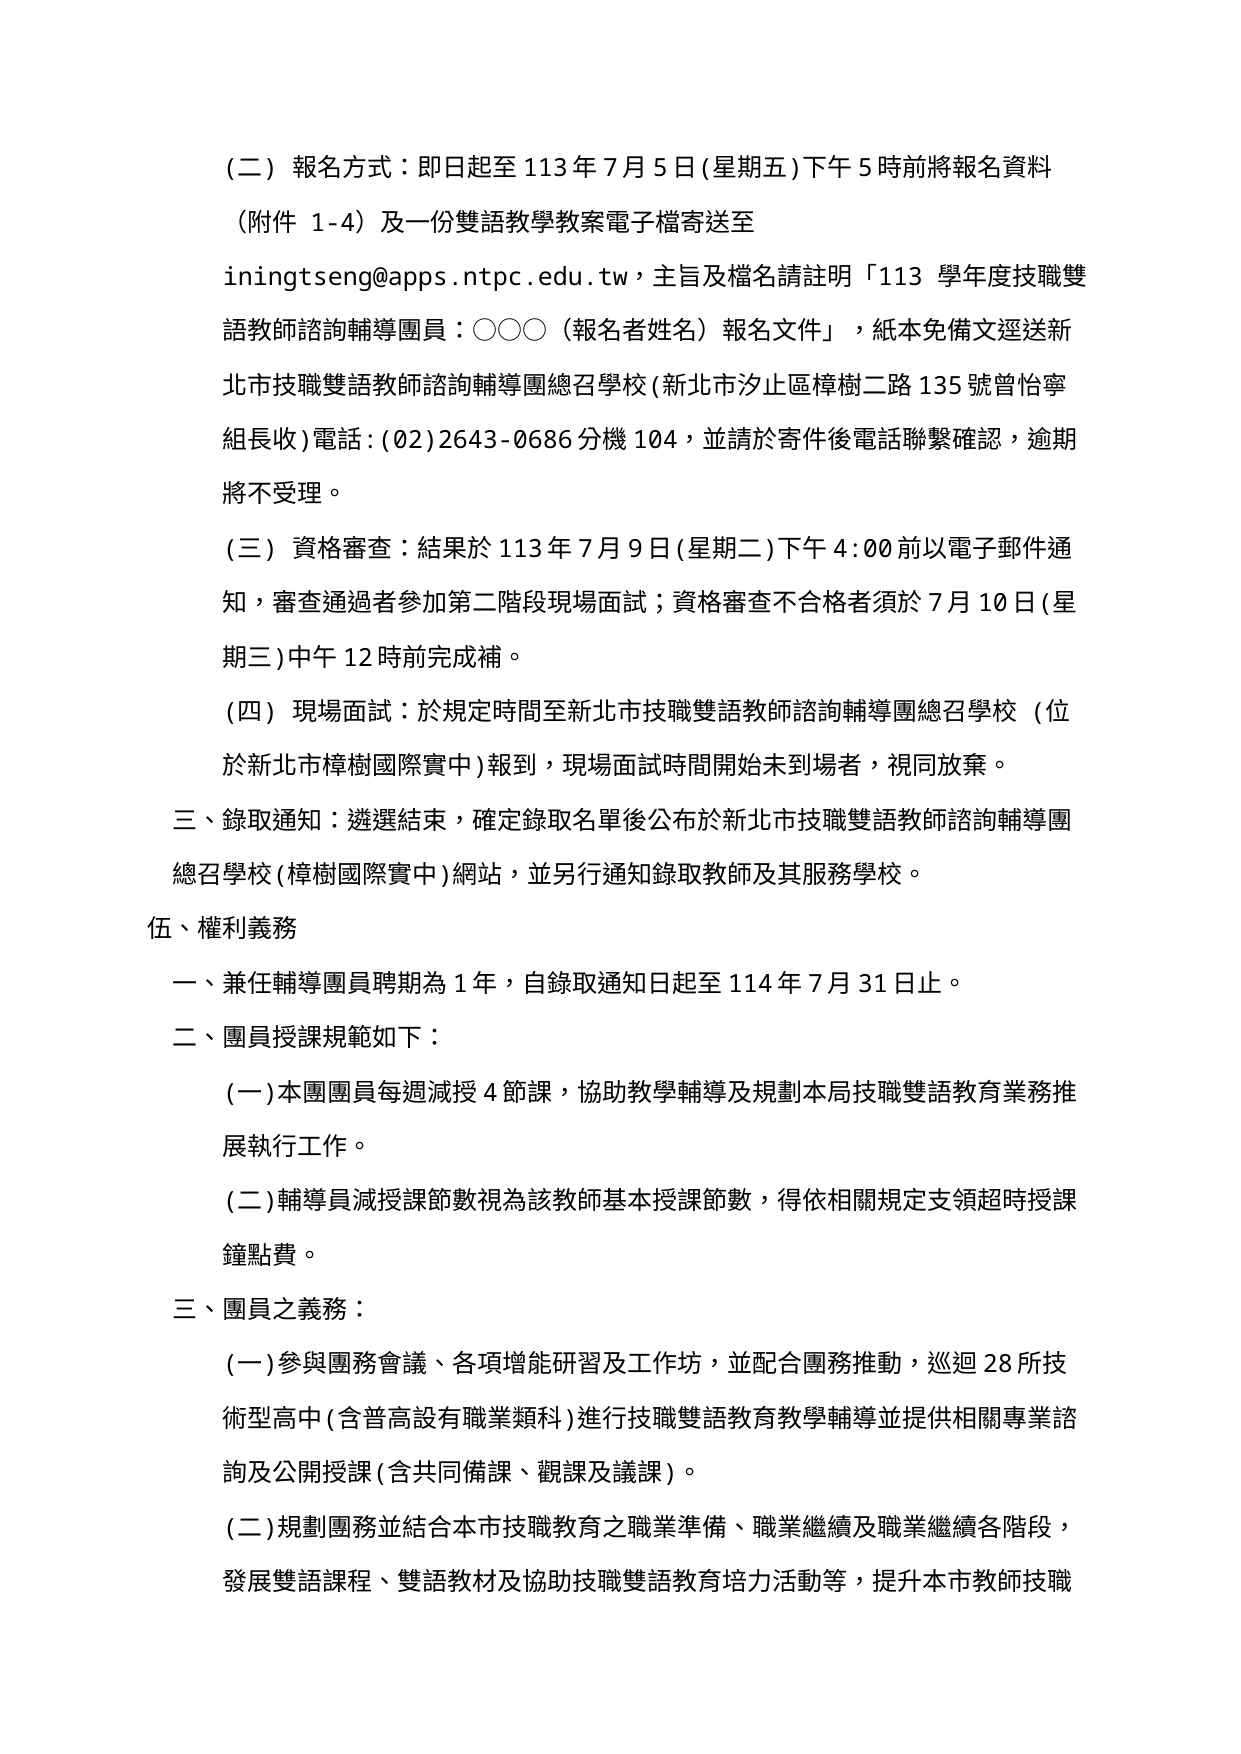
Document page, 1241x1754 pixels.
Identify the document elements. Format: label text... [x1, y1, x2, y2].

text 三、錄取通知：遴選結束，確定錄取名單後公布於新北市技職雙語教師諮詢輔導團總召學校(樟樹國際實中)網站，並另行通知錄取教師及其服務學校。 [173, 800, 1092, 891]
text 伍、權利義務 [148, 909, 1092, 945]
text (二) 報名方式：即日起至113年7月5日(星期五)下午5時前將報名資料 [223, 148, 1092, 184]
text (三) 資格審查：結果於113年7月9日(星期二)下午4:00前以電子郵件通知，審查通過者參加第二階段現場面試；資格審查不合格者須於7月10日(星期三)中午12時前完成補。 [223, 528, 1092, 673]
text 二、團員授課規範如下： [173, 1018, 1092, 1054]
text （附件 1-4）及一份雙語教學教案電子檔寄送至iningtseng@apps.ntpc.edu.tw，主旨及檔名請註明「113 學年度技職雙語教師諮詢輔導團員：○○○（報名者姓名）報名文件」，紙本免備文逕送新北市技職雙語教師諮詢輔導團總召學校(新北市汐止區樟樹二路135號曾怡寧組長收)電話:(02)2643-0686分機104，並請於寄件後電話聯繫確認，逾期將不受理。 [223, 202, 1092, 510]
text (二)輔導員減授課節數視為該教師基本授課節數，得依相關規定支領超時授課鐘點費。 [223, 1181, 1092, 1271]
text 三、團員之義務： [173, 1289, 1092, 1326]
text (一)本團團員每週減授4節課，協助教學輔導及規劃本局技職雙語教育業務推展執行工作。 [223, 1072, 1092, 1163]
text (四) 現場面試：於規定時間至新北市技職雙語教師諮詢輔導團總召學校 (位於新北市樟樹國際實中)報到，現場面試時間開始未到場者，視同放棄。 [223, 691, 1092, 782]
text (二)規劃團務並結合本市技職教育之職業準備、職業繼續及職業繼續各階段，發展雙語課程、雙語教材及協助技職雙語教育培力活動等，提升本市教師技職 [223, 1507, 1092, 1598]
text (一)參與團務會議、各項增能研習及工作坊，並配合團務推動，巡迴28所技術型高中(含普高設有職業類科)進行技職雙語教育教學輔導並提供相關專業諮詢及公開授課(含共同備課、觀課及議課)。 [223, 1344, 1092, 1489]
text 一、兼任輔導團員聘期為1年，自錄取通知日起至114年7月31日止。 [173, 963, 1092, 999]
